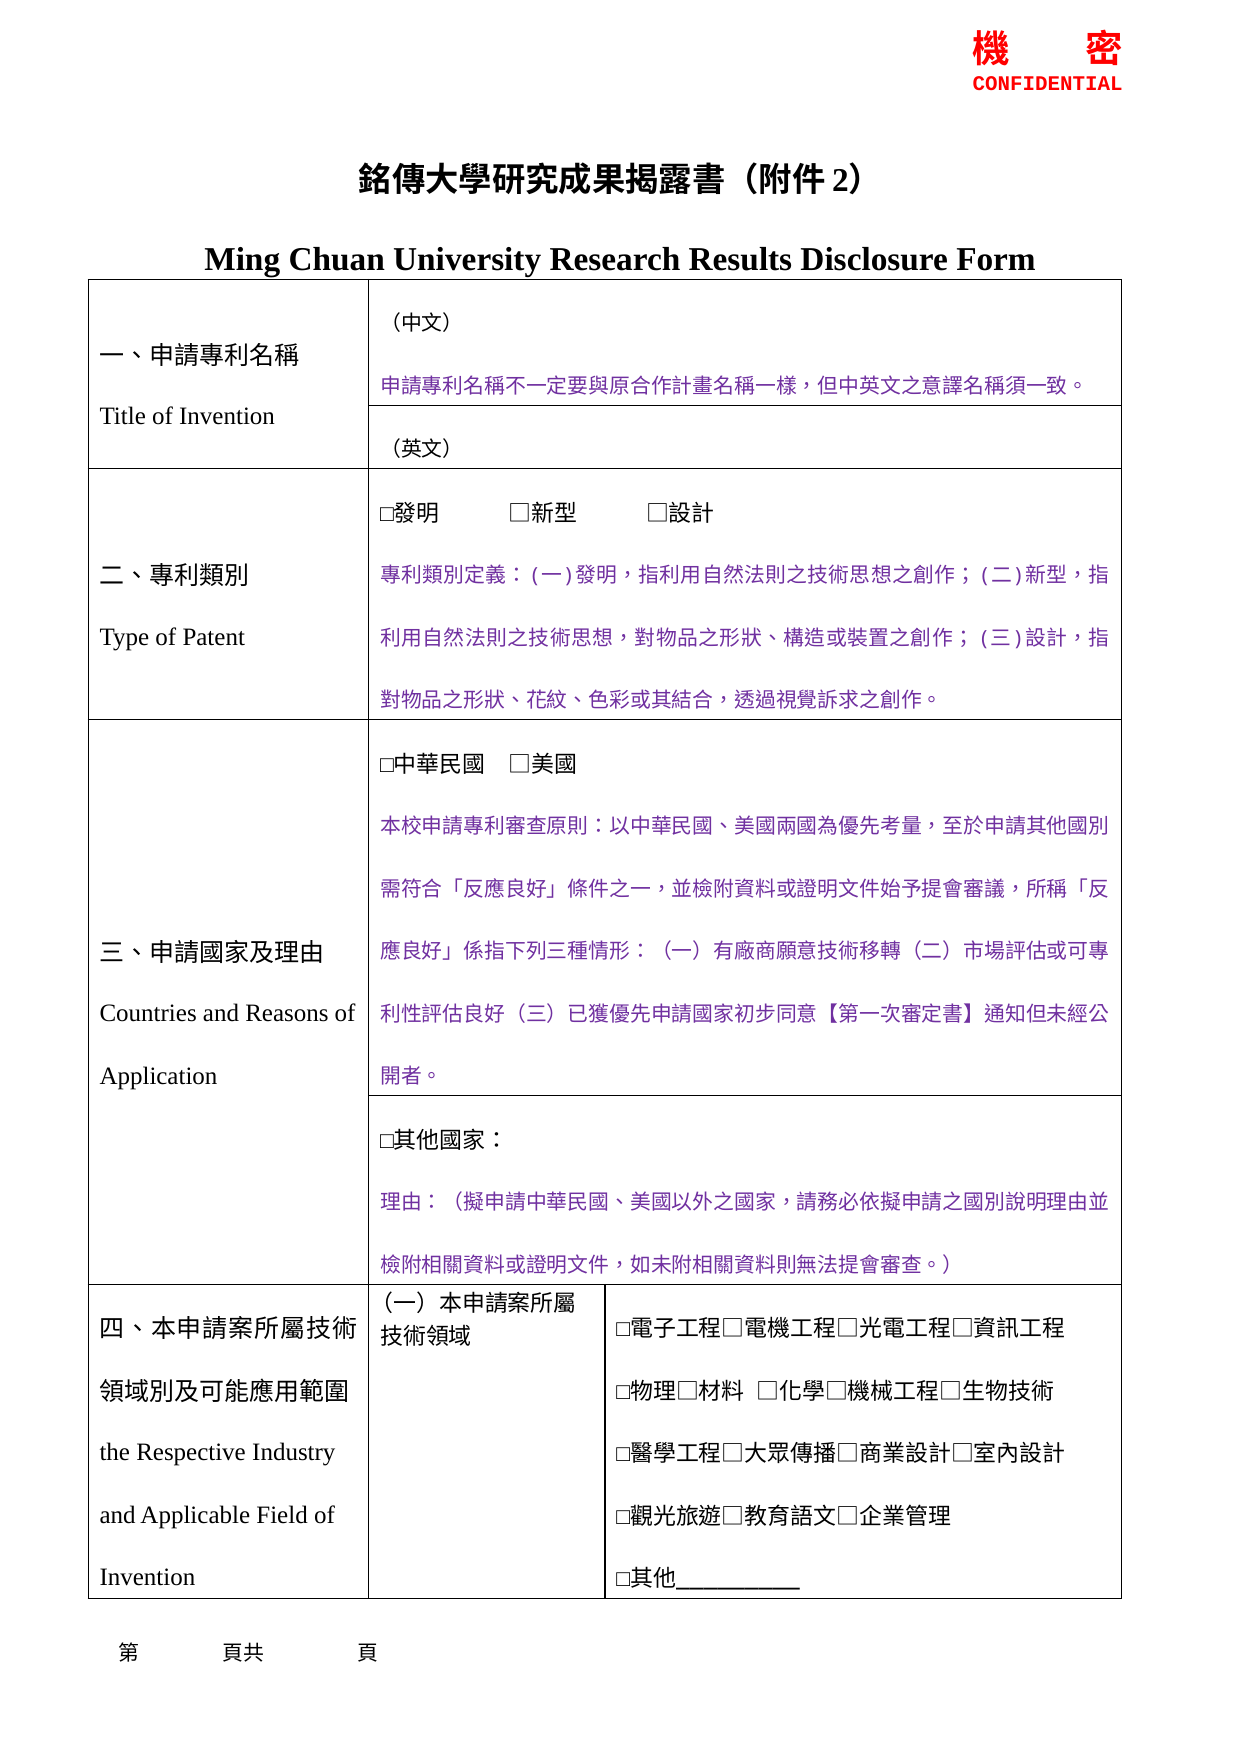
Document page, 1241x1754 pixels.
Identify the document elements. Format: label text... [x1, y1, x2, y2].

table_cell 四、本申請案所屬技術領域別及可能應用範圍 the Respective Industry and Applicable Field of Invention [89, 1285, 368, 1597]
table_cell □其他國家： 理由：（擬申請中華民國、美國以外之國家，請務必依擬申請之國別說明理由並檢附相關資料或證明文件，如未附相關資料則無法提會審查。） [369, 1096, 1121, 1284]
table_cell □中華民國 □美國 本校申請專利審查原則：以中華民國、美國兩國為優先考量，至於申請其他國別需符合「反應良好」條件之一，並檢附資料或證明文件始予提會審議，所稱「反應良好」係指下列三種情形：（一）有廠商願意技術移轉（二）市場評估或可專利性評估良好（三）已獲優先申請國家初步同意【第一次審定書】通知但未經公開者。 [369, 720, 1121, 1095]
text Ming Chuan University Research Results Disclosure Form [118, 216, 1122, 279]
table_cell □電子工程□電機工程□光電工程□資訊工程 □物理□材料 □化學□機械工程□生物技術 □醫學工程□大眾傳播□商業設計□室內設計 □觀光旅遊□教育語文□企業管理 □其他_________ [606, 1285, 1121, 1597]
table_cell □發明 □新型 □設計 專利類別定義：(一)發明，指利用自然法則之技術思想之創作；(二)新型，指利用自然法則之技術思想，對物品之形狀、構造或裝置之創作；(三)設計，指對物品之形狀、花紋、色彩或其結合，透過視覺訴求之創作。 [369, 469, 1121, 719]
table_cell 三、申請國家及理由 Countries and Reasons of Application [89, 720, 368, 1284]
table_cell （一）本申請案所屬技術領域 [369, 1285, 604, 1597]
text 銘傳大學研究成果揭露書（附件2） [118, 135, 1122, 197]
table_header 一、申請專利名稱 Title of Invention [89, 280, 368, 468]
table_header （中文） 申請專利名稱不一定要與原合作計畫名稱一樣，但中英文之意譯名稱須一致。 [369, 280, 1121, 405]
table_cell 二、專利類別 Type of Patent [89, 469, 368, 719]
table_cell （英文） [369, 406, 1121, 468]
